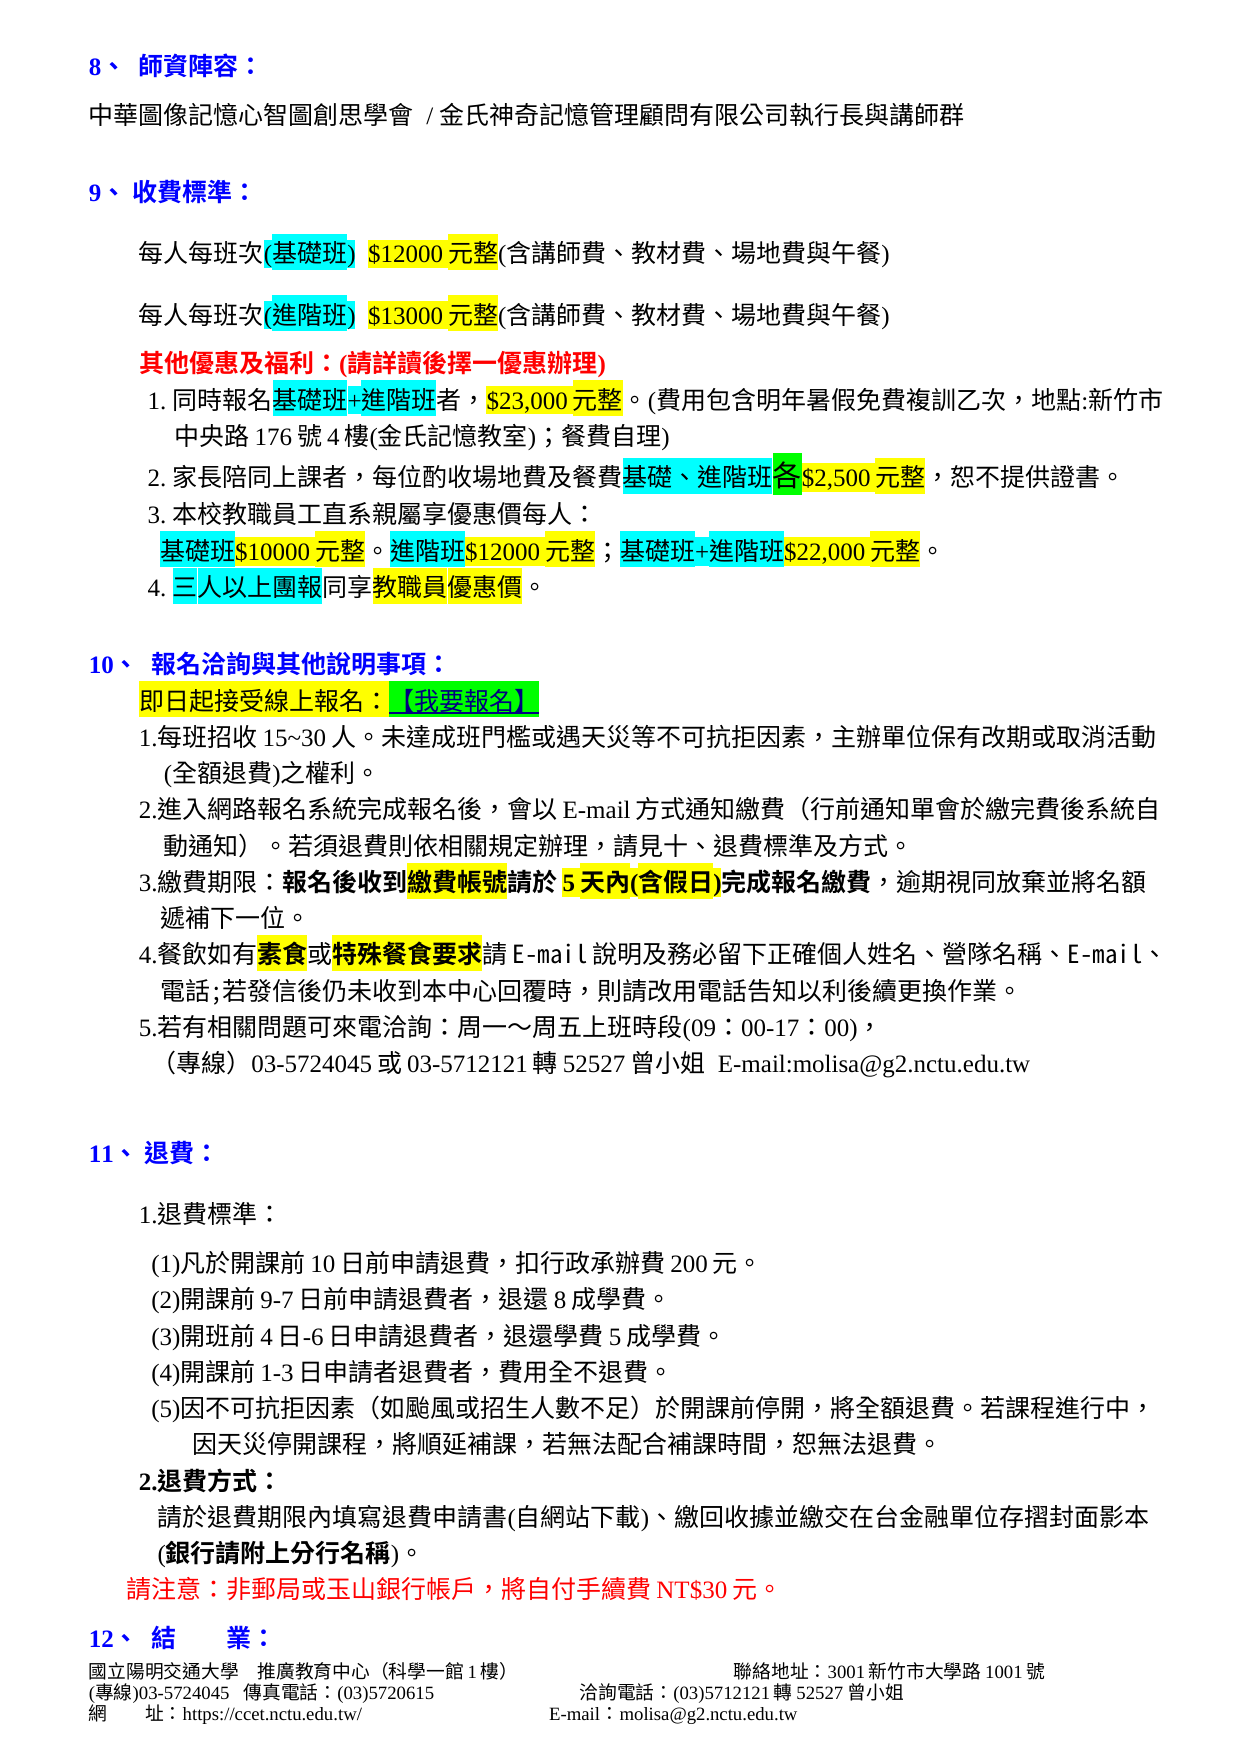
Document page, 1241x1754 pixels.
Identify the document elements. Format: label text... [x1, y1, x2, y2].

text (4)開課前1-3日申請者退費者，費用全不退費。 [138, 1352, 1167, 1389]
text 每人每班次(基礎班) $12000元整(含講師費、教材費、場地費與午餐) [139, 234, 1167, 270]
list 家長陪同上課者，每位酌收場地費及餐費基礎、進階班各$2,500元整，恕不提供證書。 [147, 453, 1167, 495]
list 報名洽詢與其他說明事項： [89, 645, 1167, 681]
text 即日起接受線上報名：【我要報名】 [139, 681, 1167, 717]
text (3)開班前4日-6日申請退費者，退還學費5成學費。 [138, 1316, 1167, 1352]
text 2.進入網路報名系統完成報名後，會以E-mail方式通知繳費（行前通知單會於繳完費後系統自動通知）。若須退費則依相關規定辦理，請見十、退費標準及方式。 [139, 790, 1167, 862]
text 5.若有相關問題可來電洽詢：周一～周五上班時段(09：00-17：00)， [139, 1007, 1167, 1044]
text 1.每班招收15~30人。未達成班門檻或遇天災等不可抗拒因素，主辦單位保有改期或取消活動(全額退費)之權利。 [139, 717, 1167, 790]
text (1)凡於開課前10日前申請退費，扣行政承辦費200元。 [138, 1244, 1167, 1280]
text (2)開課前9-7日前申請退費者，退還8成學費。 [138, 1280, 1167, 1316]
text 1.退費標準： [139, 1195, 1167, 1231]
text 其他優惠及福利：(請詳讀後擇一優惠辦理) [139, 344, 1167, 380]
list 同時報名基礎班+進階班者，$23,000元整。(費用包含明年暑假免費複訓乙次，地點:新竹市中央路176號4樓(金氏記憶教室)；餐費自理) [147, 380, 1167, 453]
text 每人每班次(進階班) $13000元整(含講師費、教材費、場地費與午餐) [139, 295, 1167, 331]
text 請注意：非郵局或玉山銀行帳戶，將自付手續費NT$30元。 [126, 1570, 1167, 1606]
list 本校教職員工直系親屬享優惠價每人： [147, 495, 1167, 531]
text 請於退費期限內填寫退費申請書(自網站下載)、繳回收據並繳交在台金融單位存摺封面影本(銀行請附上分行名稱)。 [157, 1497, 1167, 1570]
text 中華圖像記憶心智圖創思學會 / 金氏神奇記憶管理顧問有限公司執行長與講師群 [89, 95, 1167, 131]
text 2.退費方式： [138, 1461, 1167, 1497]
list 退費： [89, 1134, 1167, 1170]
text 3.繳費期限：報名後收到繳費帳號請於5天內(含假日)完成報名繳費，逾期視同放棄並將名額遞補下一位。 [138, 862, 1167, 935]
text 4.餐飲如有素食或特殊餐食要求請E-mail說明及務必留下正確個人姓名、營隊名稱、E-mail、電話;若發信後仍未收到本中心回覆時，則請改用電話告知以利後續更換作業。 [138, 935, 1167, 1007]
text （專線）03-5724045或03-5712121轉52527曾小姐 E-mail:molisa@g2.nctu.edu.tw [138, 1044, 1167, 1080]
text (5)因不可抗拒因素（如颱風或招生人數不足）於開課前停開，將全額退費。若課程進行中，因天災停開課程，將順延補課，若無法配合補課時間，恕無法退費。 [138, 1389, 1167, 1461]
list 結 業： [89, 1619, 1167, 1655]
list 師資陣容： [89, 46, 1167, 83]
text 基礎班$10000元整。進階班$12000元整；基礎班+進階班$22,000元整。 [147, 531, 1167, 567]
list 三人以上團報同享教職員優惠價。 [147, 567, 1167, 604]
list 收費標準： [89, 173, 1167, 209]
